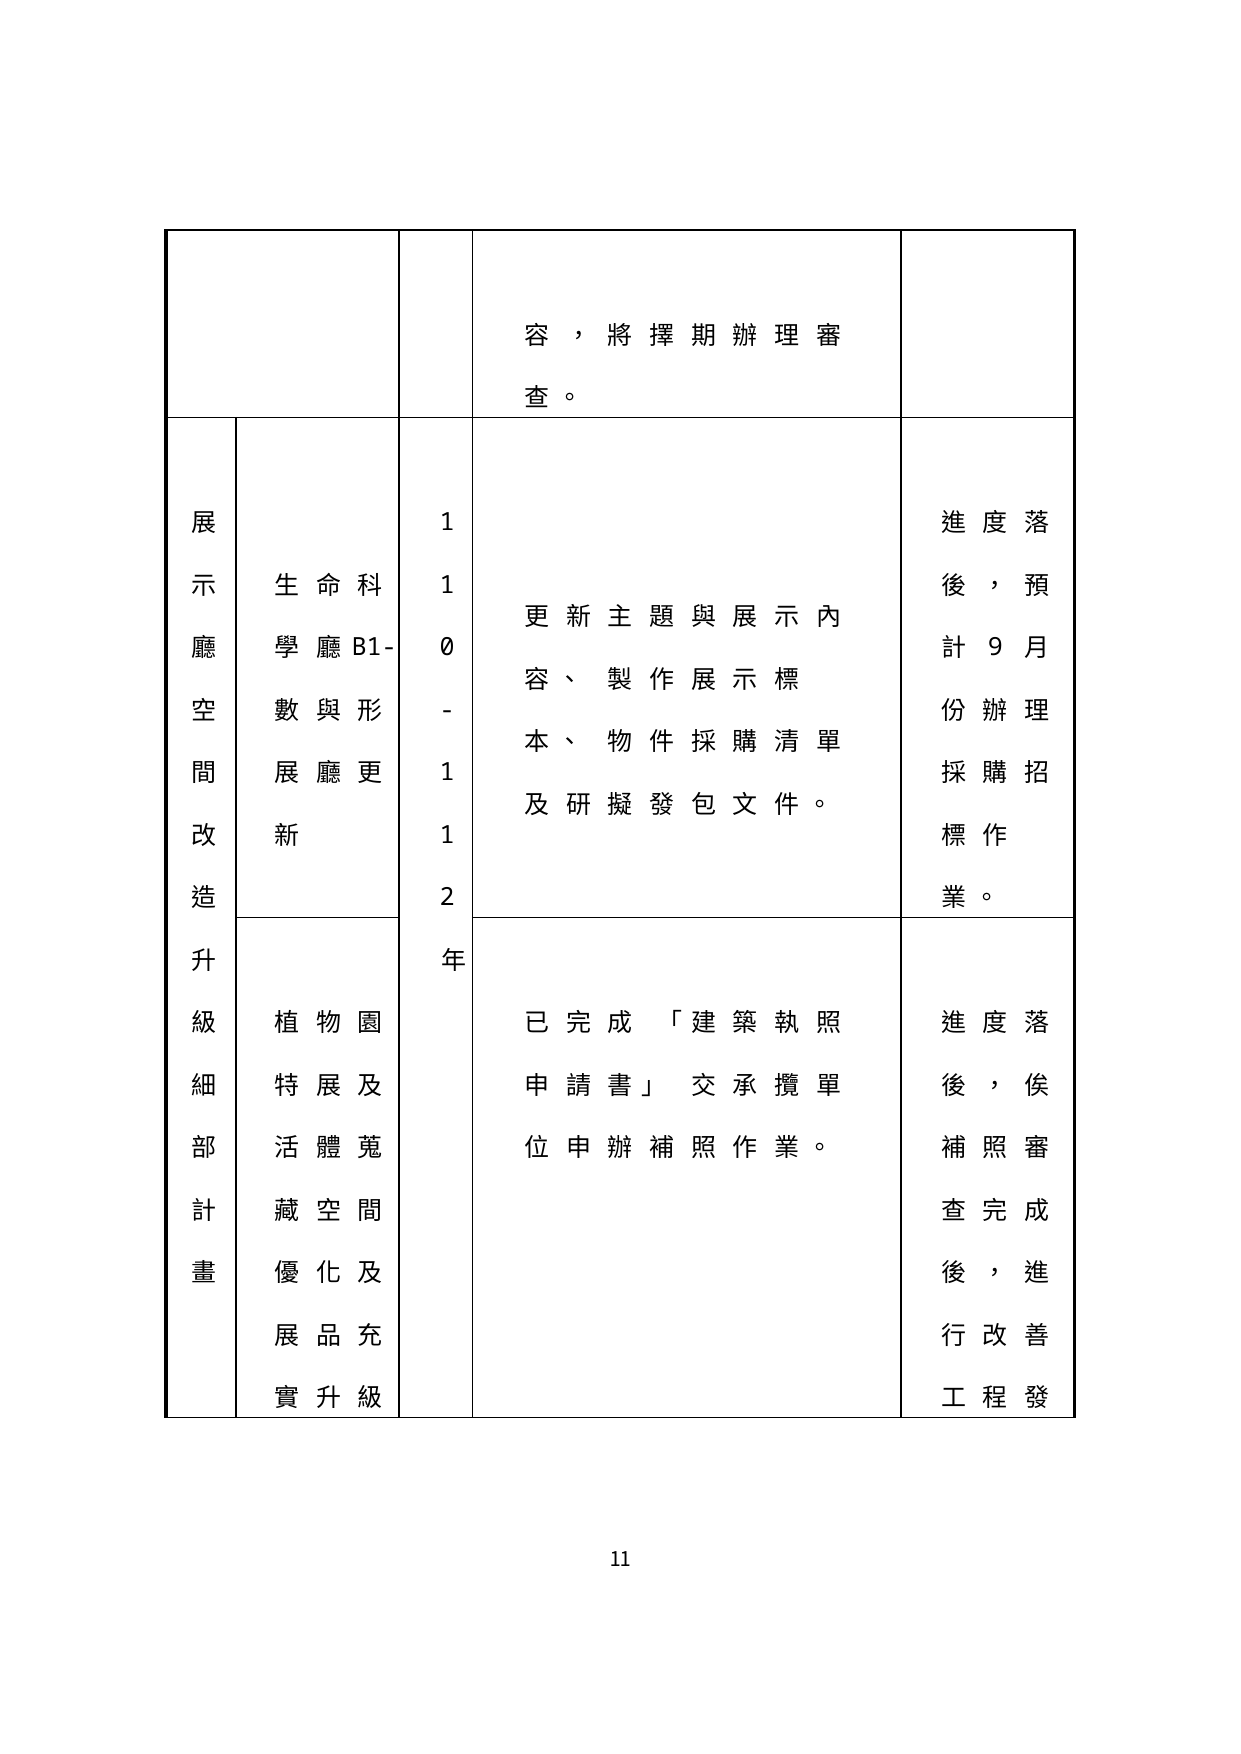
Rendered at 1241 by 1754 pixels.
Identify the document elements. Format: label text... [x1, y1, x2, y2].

table_cell 容，將擇期辦理審查。 [473, 231, 900, 417]
table_cell 110-112年 [400, 418, 472, 1417]
table_cell 進度落後，俟補照審查完成後，進行改善工程發 [902, 918, 1073, 1417]
table_cell 植物園特展及活體蒐藏空間優化及展品充實升級 [237, 918, 398, 1417]
table_cell 進度落後，預計9月份辦理採購招標作業。 [902, 418, 1073, 917]
table_cell 更新主題與展示內容、製作展示標本、物件採購清單及研擬發包文件。 [473, 418, 900, 917]
table_cell 生命科學廳B1-數與形展廳更新 [237, 418, 398, 917]
table_cell [168, 231, 398, 417]
table_cell 已完成「建築執照申請書」交承攬單位申辦補照作業。 [473, 918, 900, 1417]
table_cell [400, 231, 472, 417]
table_cell 展示廳空間改造升級細部計畫 [168, 418, 235, 1417]
table_cell [902, 231, 1073, 417]
